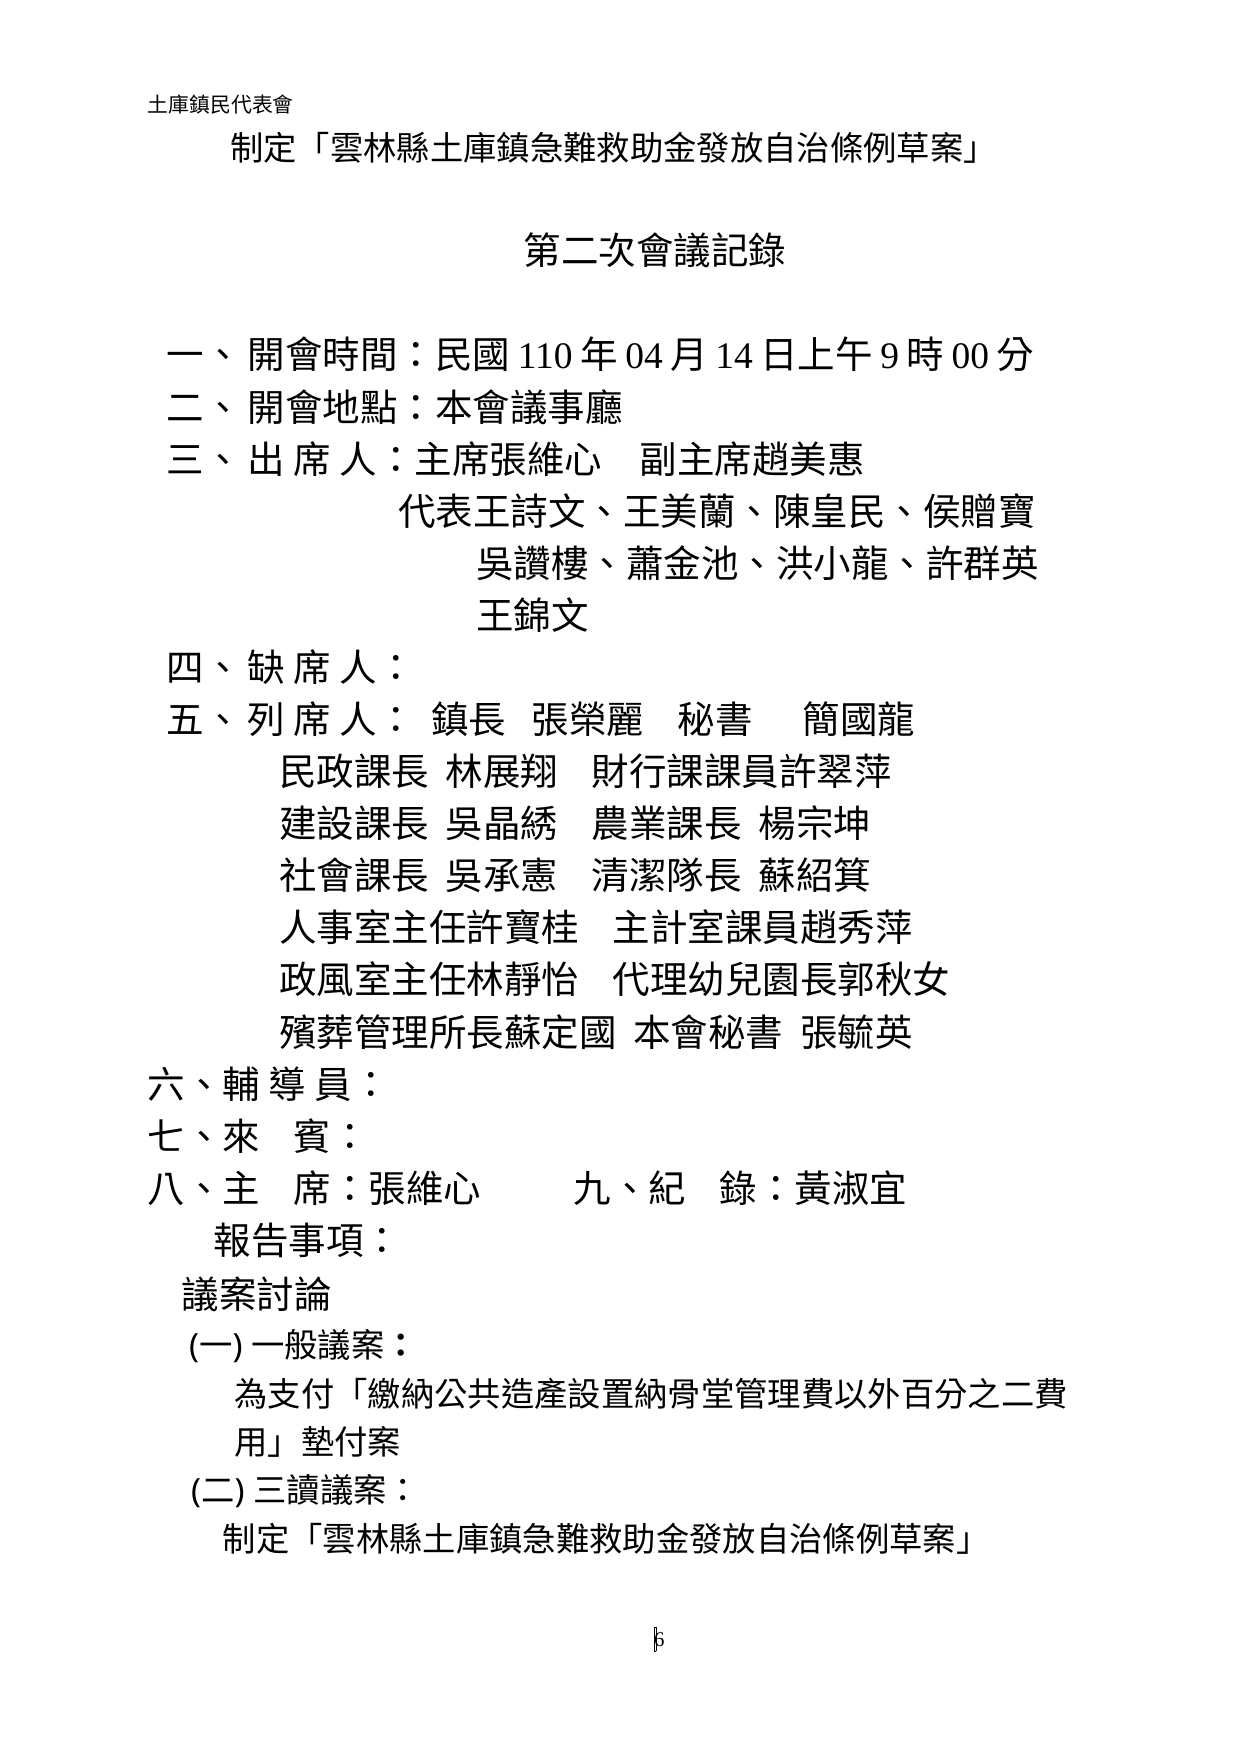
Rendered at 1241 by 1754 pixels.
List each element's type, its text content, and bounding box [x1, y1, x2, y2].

text 第二次會議記錄 [148, 223, 1162, 275]
list 開會地點：本會議事廳 [166, 379, 1162, 431]
text (二) 三讀議案： [148, 1464, 1162, 1512]
text 八、主 席：張維心 九、紀 錄：黃淑宜 [148, 1161, 1162, 1213]
text 社會課長 吳承憲 清潔隊長 蘇紹箕 [148, 848, 1162, 900]
text 王錦文 [448, 588, 1162, 640]
text 吳讚樓、蕭金池、洪小龍、許群英 [448, 536, 1162, 588]
text 用」墊付案 [148, 1416, 1162, 1464]
text 制定「雲林縣土庫鎮急難救助金發放自治條例草案」 [148, 119, 1162, 171]
text 報告事項： [148, 1213, 1162, 1265]
text 建設課長 吳晶綉 農業課長 楊宗坤 [148, 796, 1162, 848]
text 制定「雲林縣土庫鎮急難救助金發放自治條例草案」 [148, 1512, 1162, 1561]
text 六、輔 導 員： [148, 1056, 1162, 1108]
text 殯葬管理所長蘇定國 本會秘書 張毓英 [148, 1004, 1162, 1056]
list 出 席 人：主席張維心 副主席趙美惠 [166, 431, 1162, 483]
text 代表王詩文、王美蘭、陳皇民、侯贈寶 [148, 483, 1162, 536]
text 七、來 賓： [148, 1108, 1162, 1161]
text 民政課長 林展翔 財行課課員許翠萍 [148, 744, 1162, 796]
list 開會時間：民國110年04月14日上午9時00分 [166, 327, 1162, 379]
text 政風室主任林靜怡 代理幼兒園長郭秋女 [148, 952, 1162, 1004]
text 為支付「繳納公共造產設置納骨堂管理費以外百分之二費 [148, 1367, 1162, 1416]
list 列 席 人： 鎮長 張榮麗 秘書 簡國龍 [166, 692, 1162, 744]
list 缺 席 人： [166, 640, 1162, 692]
text (一) 一般議案： [148, 1319, 1162, 1367]
text 議案討論 [148, 1265, 1162, 1319]
text 人事室主任許寶桂 主計室課員趙秀萍 [148, 900, 1162, 952]
